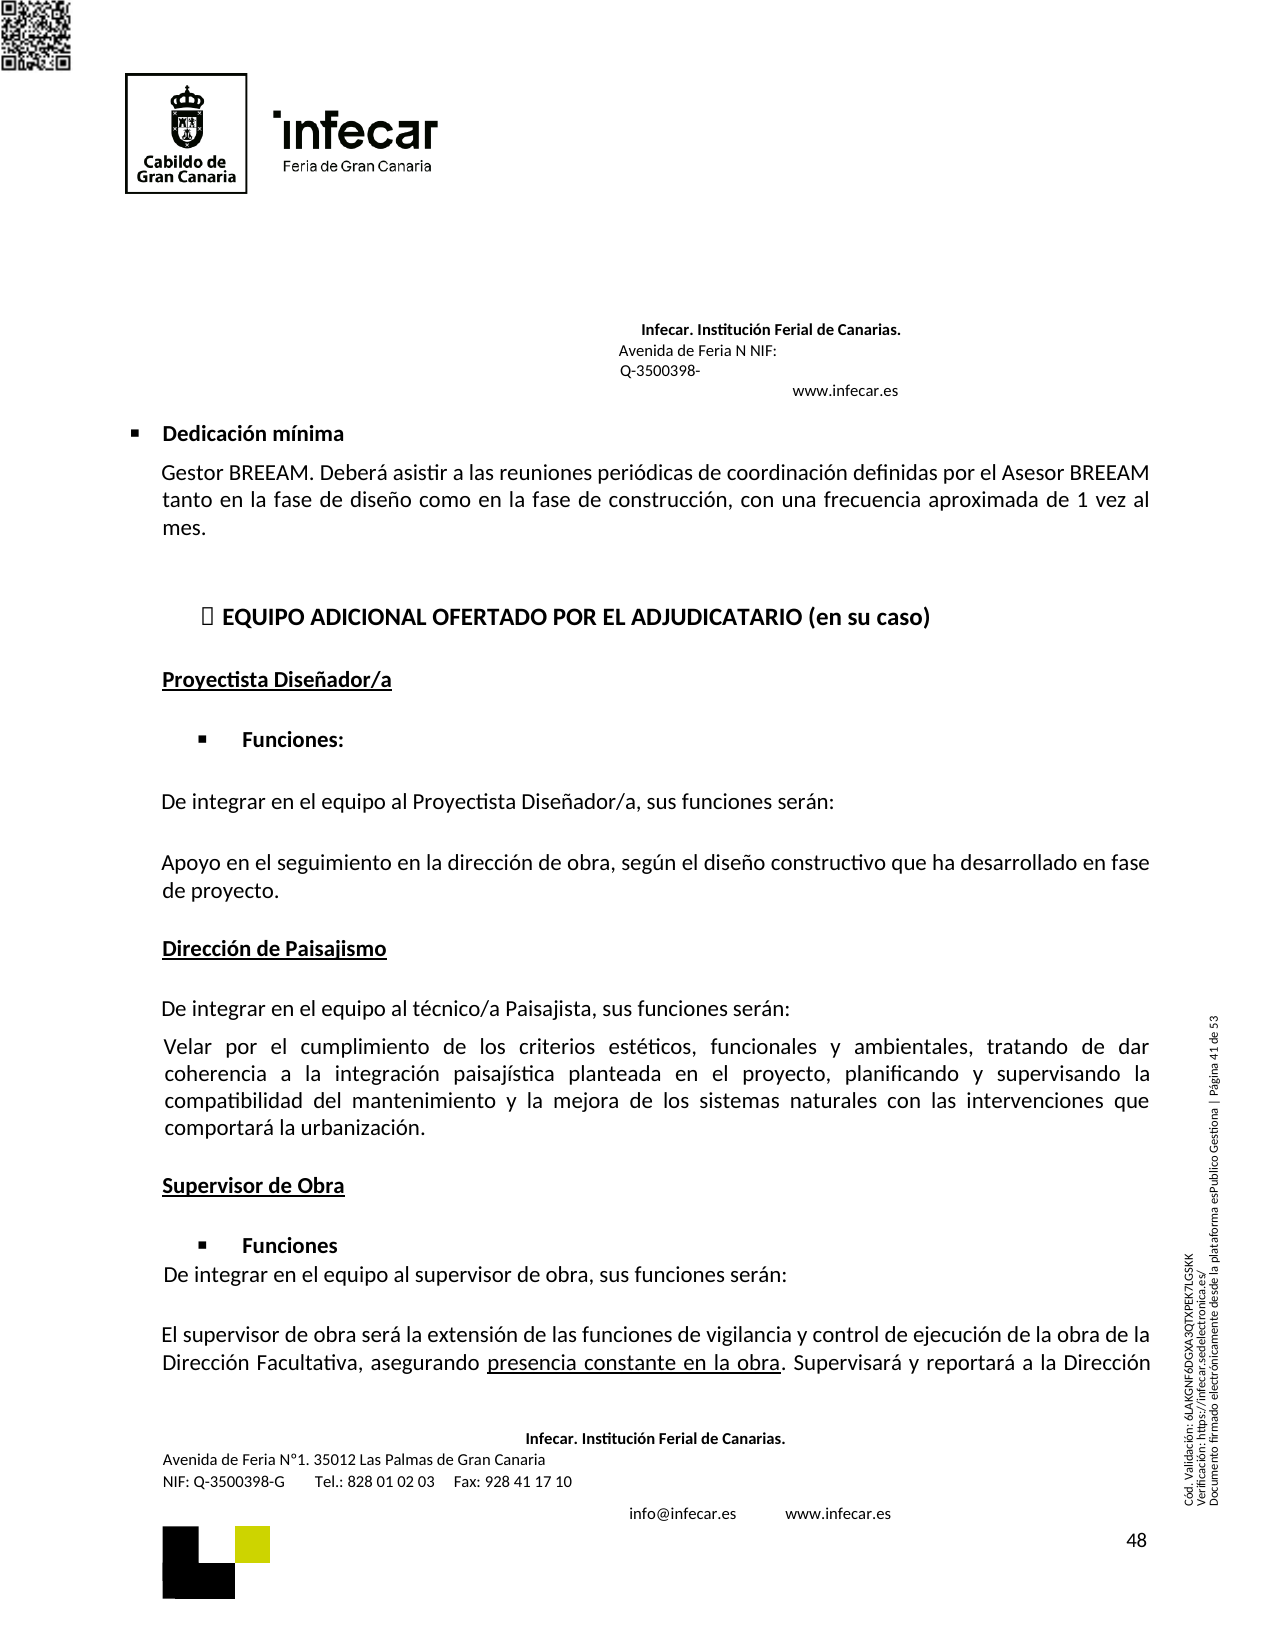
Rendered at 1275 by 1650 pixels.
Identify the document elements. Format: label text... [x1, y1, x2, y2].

text Apoyo en el seguimiento en la dirección de obra, según el diseño constructivo que ha desarrollado en fase de proyecto. [161, 848, 1152, 904]
text ▪ Funciones: [162, 725, 1152, 753]
text Gestor BREEAM. Deberá asistir a las reuniones periódicas de coordinación definidas por el Asesor BREEAM tanto en la fase de diseño como en la fase de construcción, con una frecuencia aproximada de 1 vez al mes. [161, 458, 1152, 541]
subtitle Proyectista Diseñador/a [162, 665, 1152, 693]
text Velar por el cumplimiento de los criterios estéticos, funcionales y ambientales, tratando de dar coherencia a la integración paisajística planteada en el proyecto, planificando y supervisando la compatibilidad del mantenimiento y la mejora de los sistemas naturales con las intervenciones que comportará la urbanización. [163, 1033, 1152, 1141]
text www.infecar.es [542, 380, 1152, 401]
text Avenida de Feria N NIF: Q-3500398- [619, 341, 789, 380]
text El supervisor de obra será la extensión de las funciones de vigilancia y control de ejecución de la obra de la Dirección Facultativa, asegurando presencia constante en la obra. Supervisará y reportará a la Dirección [161, 1321, 1152, 1376]
text De integrar en el equipo al Proyectista Diseñador/a, sus funciones serán: [161, 788, 1152, 815]
text ▪ Funciones [162, 1231, 1152, 1259]
text De integrar en el equipo al técnico/a Paisajista, sus funciones serán: [161, 994, 1152, 1022]
text Infecar. Institución Ferial de Canarias. [390, 320, 1152, 340]
subtitle Dirección de Paisajismo [162, 934, 1152, 962]
list Dedicación mínima [126, 419, 1152, 447]
subtitle Supervisor de Obra [162, 1171, 1152, 1199]
text De integrar en el equipo al supervisor de obra, sus funciones serán: [163, 1261, 1152, 1288]
subtitle  EQUIPO ADICIONAL OFERTADO POR EL ADJUDICATARIO (en su caso) [200, 599, 1152, 633]
